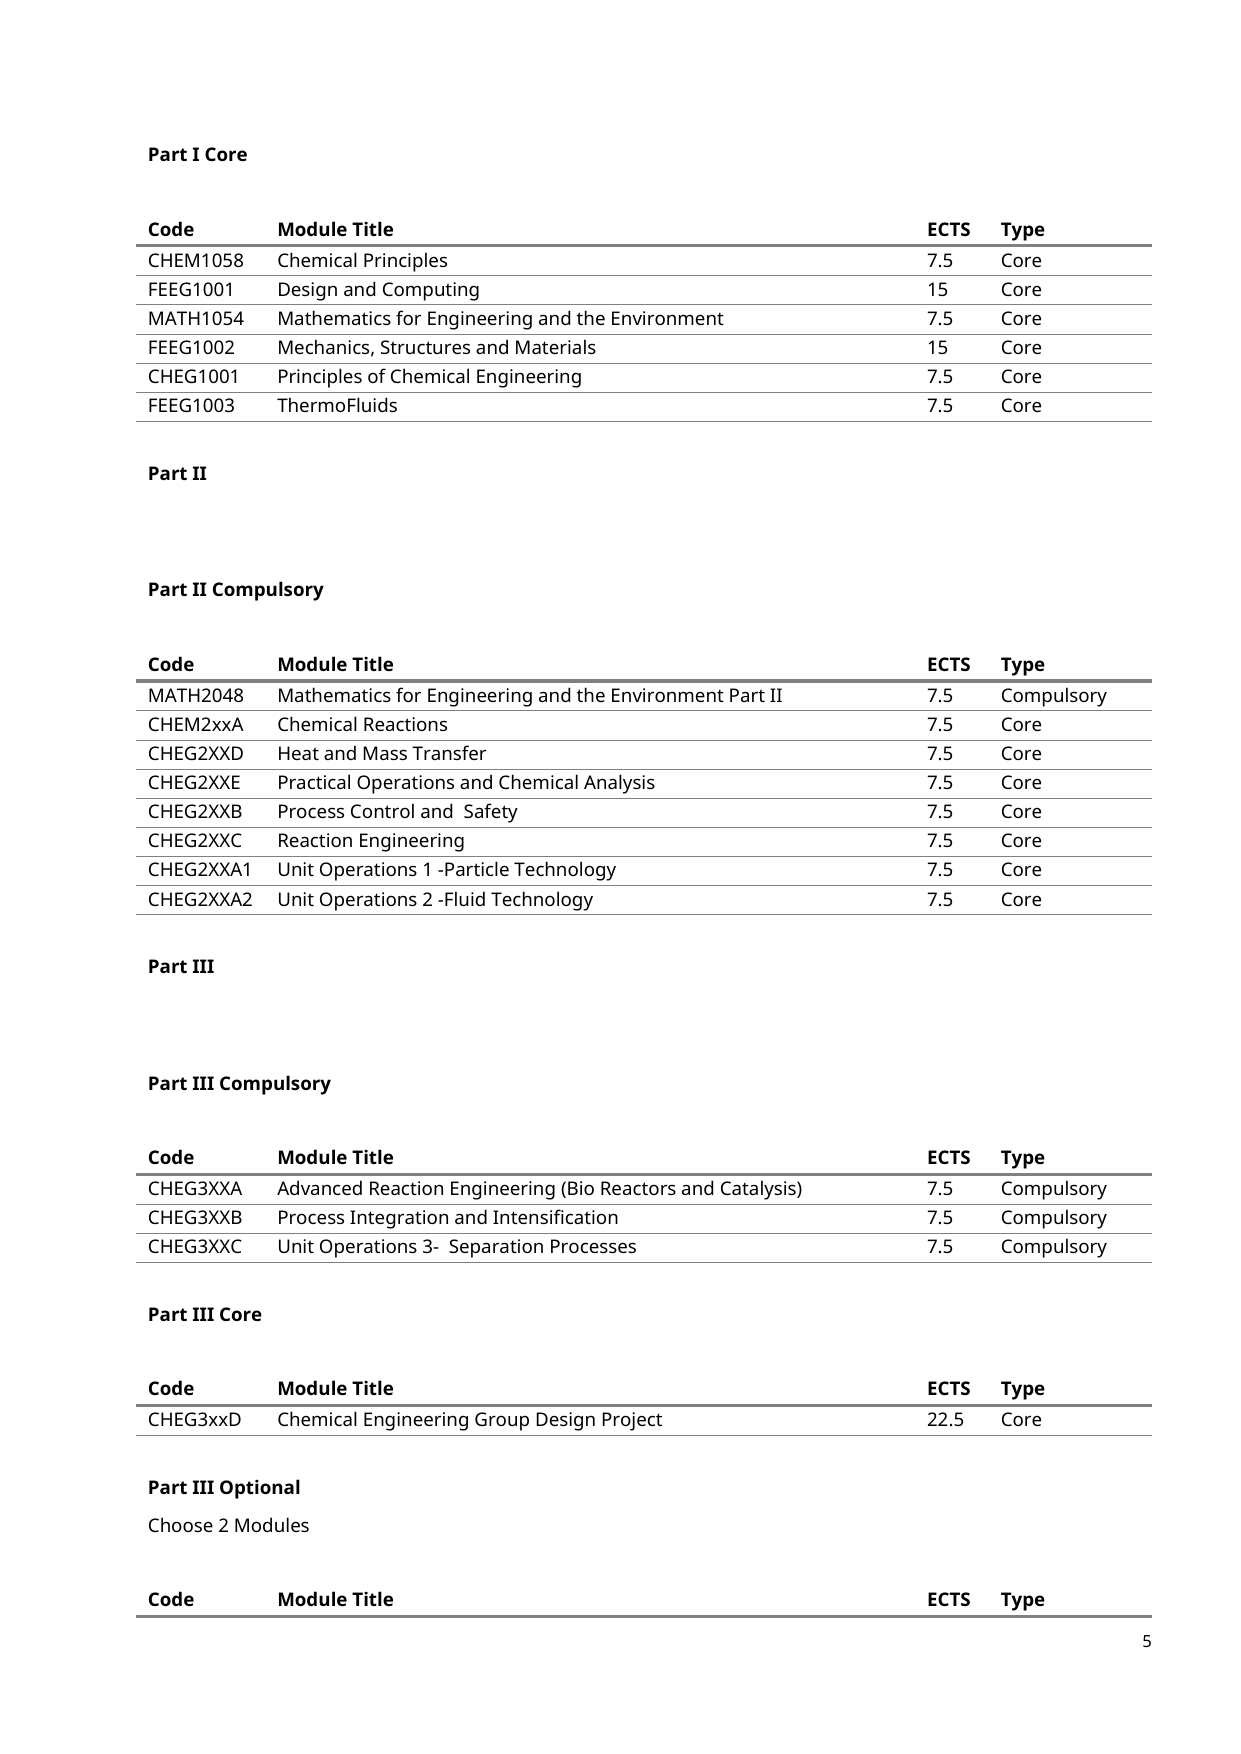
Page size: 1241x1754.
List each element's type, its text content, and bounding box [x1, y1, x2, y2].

table_cell Core [989, 741, 1152, 768]
table_cell Compulsory [989, 1234, 1152, 1262]
table_cell Chemical Principles [266, 247, 916, 275]
table_cell 7.5 [916, 857, 989, 885]
table_cell Unit Operations 2 -Fluid Technology [266, 886, 916, 914]
table_cell 7.5 [916, 1176, 989, 1204]
table_cell Chemical Engineering Group Design Project [266, 1407, 916, 1435]
table_cell 7.5 [916, 247, 989, 275]
table_cell Design and Computing [266, 276, 916, 304]
table_cell CHEG2XXC [136, 828, 266, 856]
table_cell Part II Compulsory [136, 539, 1152, 651]
table_cell Part III Core [136, 1263, 1152, 1376]
table_cell CHEM2xxA [136, 711, 266, 739]
table_cell Core [989, 1407, 1152, 1435]
table_cell Core [989, 799, 1152, 827]
table_cell Code [136, 216, 266, 244]
table_cell 7.5 [916, 886, 989, 914]
table_cell Type [989, 1145, 1152, 1172]
table_cell Type [989, 216, 1152, 244]
table_cell 7.5 [916, 1205, 989, 1233]
table_cell Unit Operations 1 -Particle Technology [266, 857, 916, 885]
table_cell CHEG3XXB [136, 1205, 266, 1233]
table_cell ECTS [916, 1587, 989, 1615]
table_cell Code [136, 1376, 266, 1403]
table_cell Compulsory [989, 1176, 1152, 1204]
table_cell Module Title [266, 1376, 916, 1403]
table_cell Core [989, 335, 1152, 362]
table_cell Core [989, 305, 1152, 333]
table_cell Module Title [266, 216, 916, 244]
table_cell FEEG1003 [136, 393, 266, 421]
table_cell CHEG2XXD [136, 741, 266, 768]
table_cell Core [989, 770, 1152, 798]
table_cell CHEG3xxD [136, 1407, 266, 1435]
table_cell Process Integration and Intensification [266, 1205, 916, 1233]
table_cell CHEM1058 [136, 247, 266, 275]
table_cell Advanced Reaction Engineering (Bio Reactors and Catalysis) [266, 1176, 916, 1204]
table_cell CHEG1001 [136, 364, 266, 392]
table_cell Mechanics, Structures and Materials [266, 335, 916, 362]
table_cell 7.5 [916, 364, 989, 392]
table_cell CHEG3XXA [136, 1176, 266, 1204]
table_cell Part III [136, 915, 1152, 1032]
table_cell 15 [916, 276, 989, 304]
table_cell Code [136, 651, 266, 679]
table_cell Core [989, 828, 1152, 856]
table_cell 7.5 [916, 393, 989, 421]
table_cell Part III Compulsory [136, 1032, 1152, 1144]
table_cell ECTS [916, 651, 989, 679]
table_cell Part III Optional Choose 2 Modules [136, 1436, 1152, 1587]
table_cell FEEG1002 [136, 335, 266, 362]
table_cell Code [136, 1587, 266, 1615]
table_cell Core [989, 711, 1152, 739]
table_cell Module Title [266, 651, 916, 679]
table_cell ECTS [916, 1145, 989, 1172]
table_cell 7.5 [916, 741, 989, 768]
table_cell Practical Operations and Chemical Analysis [266, 770, 916, 798]
table_cell MATH2048 [136, 683, 266, 710]
table_cell Chemical Reactions [266, 711, 916, 739]
table_cell MATH1054 [136, 305, 266, 333]
table_cell Type [989, 1376, 1152, 1403]
table_cell Principles of Chemical Engineering [266, 364, 916, 392]
table_cell 7.5 [916, 305, 989, 333]
table_cell Code [136, 1145, 266, 1172]
table_cell Type [989, 651, 1152, 679]
table_cell 22.5 [916, 1407, 989, 1435]
table_cell 7.5 [916, 828, 989, 856]
table_cell ECTS [916, 216, 989, 244]
table_cell CHEG2XXE [136, 770, 266, 798]
table_cell Core [989, 857, 1152, 885]
table_cell Process Control and Safety [266, 799, 916, 827]
table_cell 7.5 [916, 799, 989, 827]
table_cell Heat and Mass Transfer [266, 741, 916, 768]
table_cell Mathematics for Engineering and the Environment [266, 305, 916, 333]
table_cell ThermoFluids [266, 393, 916, 421]
table_cell Reaction Engineering [266, 828, 916, 856]
table_cell Part I Core [136, 104, 1152, 216]
table_cell Core [989, 364, 1152, 392]
table_cell Mathematics for Engineering and the Environment Part II [266, 683, 916, 710]
table_cell Core [989, 247, 1152, 275]
table_cell Compulsory [989, 683, 1152, 710]
table_cell 7.5 [916, 711, 989, 739]
table_cell CHEG2XXA2 [136, 886, 266, 914]
table_cell ECTS [916, 1376, 989, 1403]
table_cell Unit Operations 3- Separation Processes [266, 1234, 916, 1262]
table_cell CHEG2XXA1 [136, 857, 266, 885]
table_cell CHEG2XXB [136, 799, 266, 827]
table_cell 7.5 [916, 770, 989, 798]
table_cell Core [989, 886, 1152, 914]
table_cell 7.5 [916, 1234, 989, 1262]
table_cell Module Title [266, 1145, 916, 1172]
table_cell Part II [136, 422, 1152, 538]
table_cell Compulsory [989, 1205, 1152, 1233]
table_cell 15 [916, 335, 989, 362]
table_cell CHEG3XXC [136, 1234, 266, 1262]
table_cell Core [989, 393, 1152, 421]
table_cell 7.5 [916, 683, 989, 710]
table_cell FEEG1001 [136, 276, 266, 304]
table_cell Type [989, 1587, 1152, 1615]
table_cell Core [989, 276, 1152, 304]
table_cell Module Title [266, 1587, 916, 1615]
